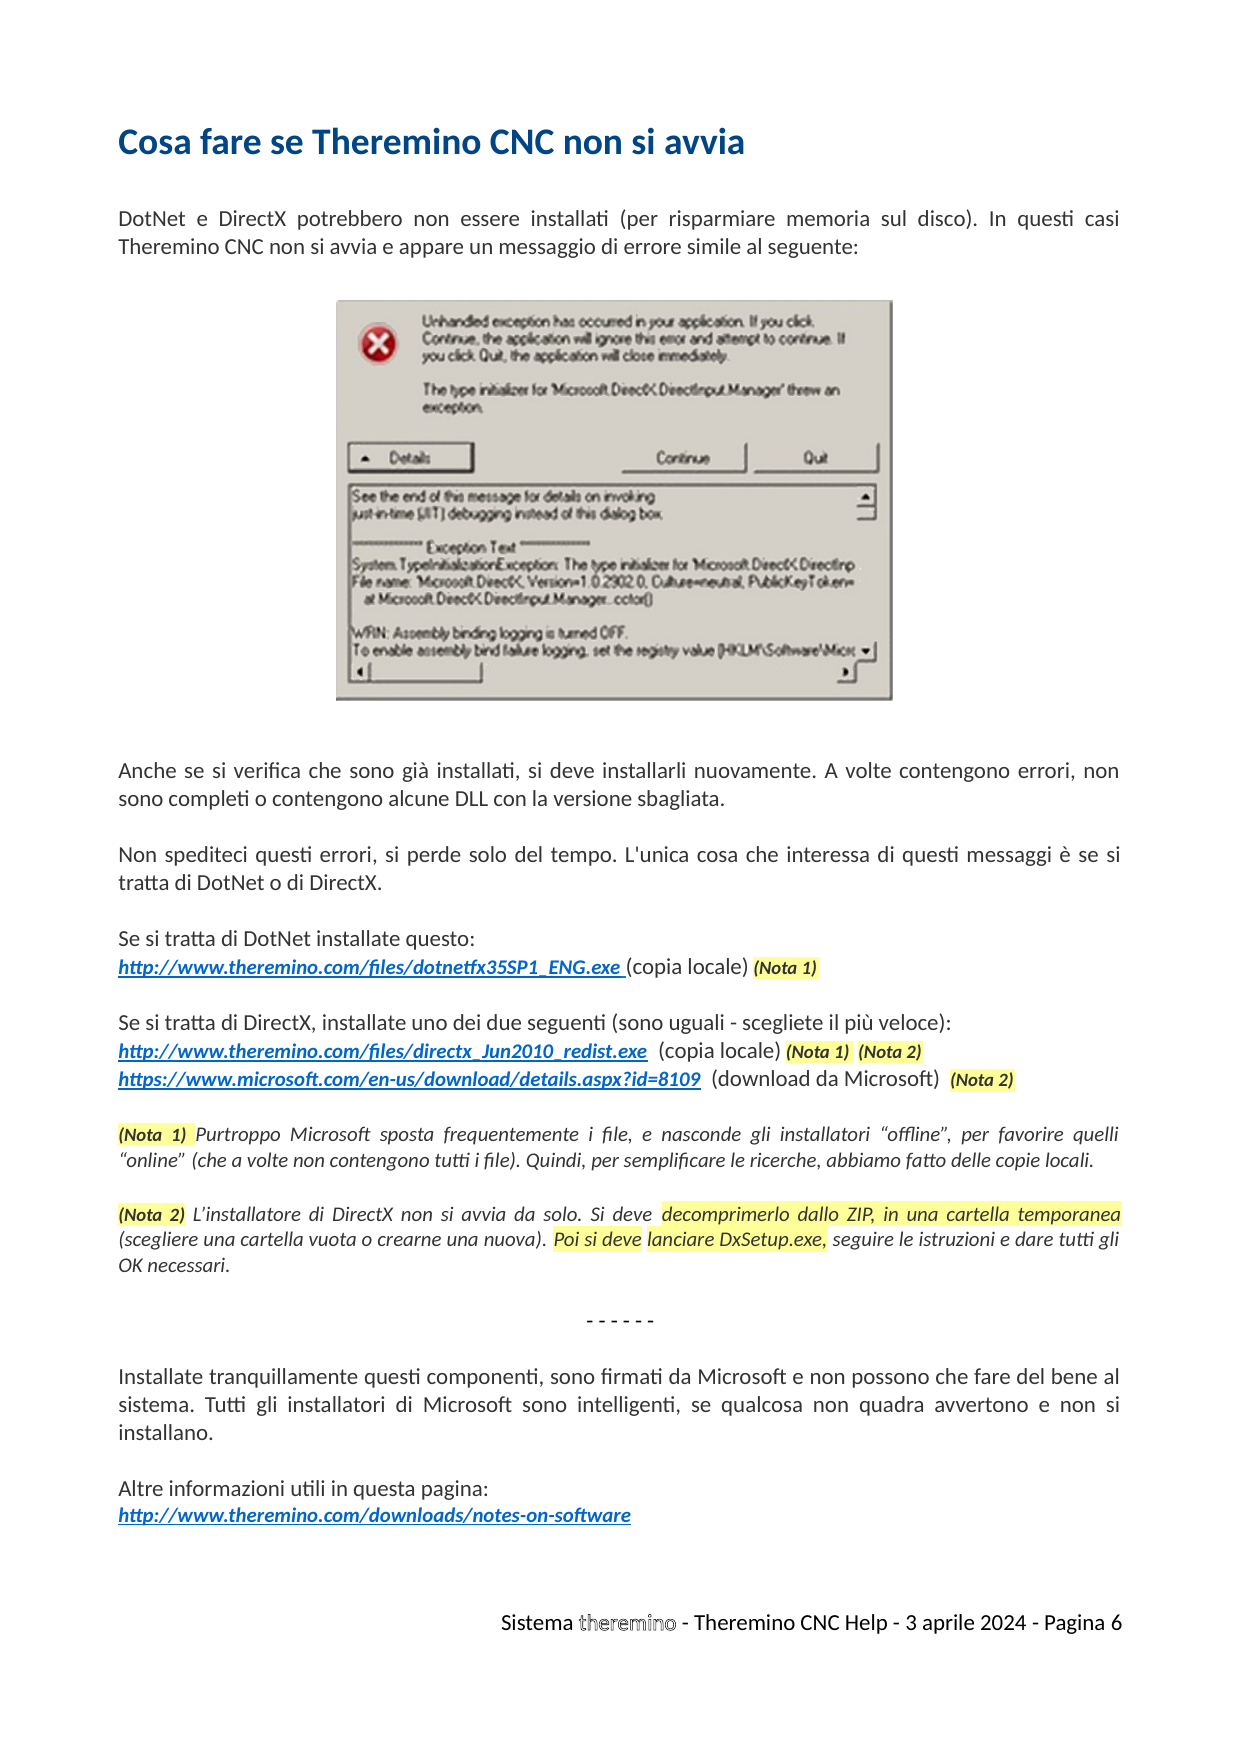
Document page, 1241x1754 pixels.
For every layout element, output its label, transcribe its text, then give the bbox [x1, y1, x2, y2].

text Installate tranquillamente questi componenti, sono firmati da Microsoft e non possono che fare del bene al sistema. Tutti gli installatori di Microsoft sono intelligenti, se qualcosa non quadra avvertono e non si installano. [118, 1362, 1122, 1446]
text https://www.microsoft.com/en-us/download/details.aspx?id=8109 (download da Microsoft) (Nota 2) [118, 1064, 1122, 1093]
text - - - - - - [118, 1306, 1122, 1334]
text http://www.theremino.com/files/directx_Jun2010_redist.exe (copia locale) (Nota 1) (Nota 2) [118, 1037, 1122, 1064]
text DotNet e DirectX potrebbero non essere installati (per risparmiare memoria sul disco). In questi casi Theremino CNC non si avvia e appare un messaggio di errore simile al seguente: [118, 204, 1122, 260]
text Altre informazioni utili in questa pagina: [118, 1474, 1122, 1502]
text Anche se si verifica che sono già installati, si deve installarli nuovamente. A volte contengono errori, non sono completi o contengono alcune DLL con la versione sbagliata. [118, 756, 1122, 812]
text Se si tratta di DotNet installate questo: http://www.theremino.com/files/dotnetfx35SP1_ENG.exe (copia locale) (Nota 1) [118, 924, 1122, 981]
text http://www.theremino.com/downloads/notes-on-software [118, 1502, 1122, 1527]
text Se si tratta di DirectX, installate uno dei due seguenti (sono uguali - scegliete il più veloce): [118, 1008, 1122, 1037]
subtitle Cosa fare se Theremino CNC non si avvia [118, 118, 1122, 164]
text (Nota 1) Purtroppo Microsoft sposta frequentemente i file, e nasconde gli installatori “offline”, per favorire quelli “online” (che a volte non contengono tutti i file). Quindi, per semplificare le ricerche, abbiamo fatto delle copie locali. [118, 1121, 1122, 1172]
picture [335, 298, 893, 701]
text Non spediteci questi errori, si perde solo del tempo. L'unica cosa che interessa di questi messaggi è se si tratta di DotNet o di DirectX. [118, 840, 1122, 896]
text (Nota 2) L’installatore di DirectX non si avvia da solo. Si deve decomprimerlo dallo ZIP, in una cartella temporanea (scegliere una cartella vuota o crearne una nuova). Poi si deve lanciare DxSetup.exe, seguire le istruzioni e dare tutti gli OK necessari. [118, 1201, 1122, 1277]
